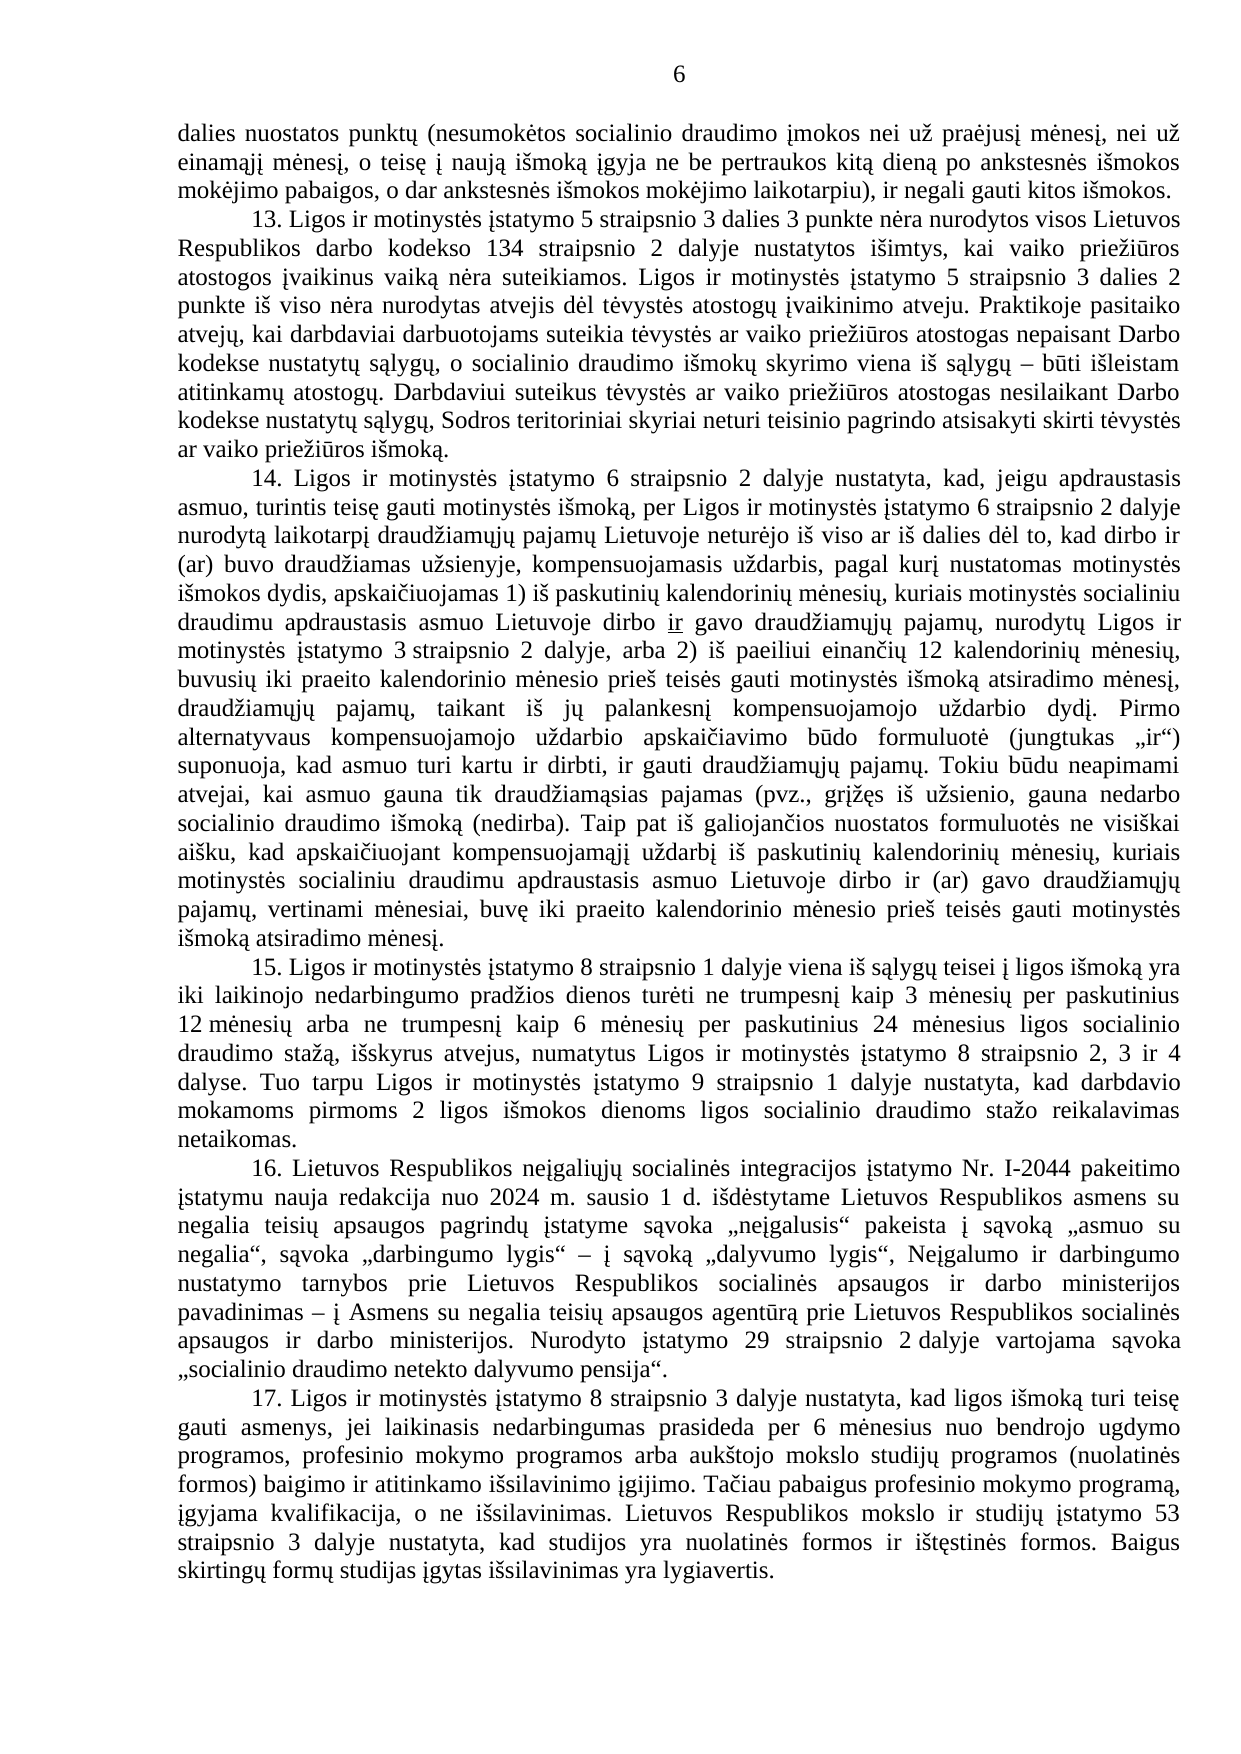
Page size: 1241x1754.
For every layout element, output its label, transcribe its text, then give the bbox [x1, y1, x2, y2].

text dalies nuostatos punktų (nesumokėtos socialinio draudimo įmokos nei už praėjusį mėnesį, nei už einamąjį mėnesį, o teisę į naują išmoką įgyja ne be pertraukos kitą dieną po ankstesnės išmokos mokėjimo pabaigos, o dar ankstesnės išmokos mokėjimo laikotarpiu), ir negali gauti kitos išmokos. [177, 118, 1181, 204]
text 17. Ligos ir motinystės įstatymo 8 straipsnio 3 dalyje nustatyta, kad ligos išmoką turi teisę gauti asmenys, jei laikinasis nedarbingumas prasideda per 6 mėnesius nuo bendrojo ugdymo programos, profesinio mokymo programos arba aukštojo mokslo studijų programos (nuolatinės formos) baigimo ir atitinkamo išsilavinimo įgijimo. Tačiau pabaigus profesinio mokymo programą, įgyjama kvalifikacija, o ne išsilavinimas. Lietuvos Respublikos mokslo ir studijų įstatymo 53 straipsnio 3 dalyje nustatyta, kad studijos yra nuolatinės formos ir ištęstinės formos. Baigus skirtingų formų studijas įgytas išsilavinimas yra lygiavertis. [177, 1383, 1181, 1584]
text 16. Lietuvos Respublikos neįgaliųjų socialinės integracijos įstatymo Nr. I-2044 pakeitimo įstatymu nauja redakcija nuo 2024 m. sausio 1 d. išdėstytame Lietuvos Respublikos asmens su negalia teisių apsaugos pagrindų įstatyme sąvoka „neįgalusis“ pakeista į sąvoką „asmuo su negalia“, sąvoka „darbingumo lygis“ – į sąvoką „dalyvumo lygis“, Neįgalumo ir darbingumo nustatymo tarnybos prie Lietuvos Respublikos socialinės apsaugos ir darbo ministerijos pavadinimas – į Asmens su negalia teisių apsaugos agentūrą prie Lietuvos Respublikos socialinės apsaugos ir darbo ministerijos. Nurodyto įstatymo 29 straipsnio 2 dalyje vartojama sąvoka „socialinio draudimo netekto dalyvumo pensija“. [177, 1153, 1181, 1383]
text 14. Ligos ir motinystės įstatymo 6 straipsnio 2 dalyje nustatyta, kad, jeigu apdraustasis asmuo, turintis teisę gauti motinystės išmoką, per Ligos ir motinystės įstatymo 6 straipsnio 2 dalyje nurodytą laikotarpį draudžiamųjų pajamų Lietuvoje neturėjo iš viso ar iš dalies dėl to, kad dirbo ir (ar) buvo draudžiamas užsienyje, kompensuojamasis uždarbis, pagal kurį nustatomas motinystės išmokos dydis, apskaičiuojamas 1) iš paskutinių kalendorinių mėnesių, kuriais motinystės socialiniu draudimu apdraustasis asmuo Lietuvoje dirbo ir gavo draudžiamųjų pajamų, nurodytų Ligos ir motinystės įstatymo 3 straipsnio 2 dalyje, arba 2) iš paeiliui einančių 12 kalendorinių mėnesių, buvusių iki praeito kalendorinio mėnesio prieš teisės gauti motinystės išmoką atsiradimo mėnesį, draudžiamųjų pajamų, taikant iš jų palankesnį kompensuojamojo uždarbio dydį. Pirmo alternatyvaus kompensuojamojo uždarbio apskaičiavimo būdo formuluotė (jungtukas „ir“) suponuoja, kad asmuo turi kartu ir dirbti, ir gauti draudžiamųjų pajamų. Tokiu būdu neapimami atvejai, kai asmuo gauna tik draudžiamąsias pajamas (pvz., grįžęs iš užsienio, gauna nedarbo socialinio draudimo išmoką (nedirba). Taip pat iš galiojančios nuostatos formuluotės ne visiškai aišku, kad apskaičiuojant kompensuojamąjį uždarbį iš paskutinių kalendorinių mėnesių, kuriais motinystės socialiniu draudimu apdraustasis asmuo Lietuvoje dirbo ir (ar) gavo draudžiamųjų pajamų, vertinami mėnesiai, buvę iki praeito kalendorinio mėnesio prieš teisės gauti motinystės išmoką atsiradimo mėnesį. [177, 463, 1181, 952]
text 13. Ligos ir motinystės įstatymo 5 straipsnio 3 dalies 3 punkte nėra nurodytos visos Lietuvos Respublikos darbo kodekso 134 straipsnio 2 dalyje nustatytos išimtys, kai vaiko priežiūros atostogos įvaikinus vaiką nėra suteikiamos. Ligos ir motinystės įstatymo 5 straipsnio 3 dalies 2 punkte iš viso nėra nurodytas atvejis dėl tėvystės atostogų įvaikinimo atveju. Praktikoje pasitaiko atvejų, kai darbdaviai darbuotojams suteikia tėvystės ar vaiko priežiūros atostogas nepaisant Darbo kodekse nustatytų sąlygų, o socialinio draudimo išmokų skyrimo viena iš sąlygų – būti išleistam atitinkamų atostogų. Darbdaviui suteikus tėvystės ar vaiko priežiūros atostogas nesilaikant Darbo kodekse nustatytų sąlygų, Sodros teritoriniai skyriai neturi teisinio pagrindo atsisakyti skirti tėvystės ar vaiko priežiūros išmoką. [177, 204, 1181, 463]
text 15. Ligos ir motinystės įstatymo 8 straipsnio 1 dalyje viena iš sąlygų teisei į ligos išmoką yra iki laikinojo nedarbingumo pradžios dienos turėti ne trumpesnį kaip 3 mėnesių per paskutinius 12 mėnesių arba ne trumpesnį kaip 6 mėnesių per paskutinius 24 mėnesius ligos socialinio draudimo stažą, išskyrus atvejus, numatytus Ligos ir motinystės įstatymo 8 straipsnio 2, 3 ir 4 dalyse. Tuo tarpu Ligos ir motinystės įstatymo 9 straipsnio 1 dalyje nustatyta, kad darbdavio mokamoms pirmoms 2 ligos išmokos dienoms ligos socialinio draudimo stažo reikalavimas netaikomas. [177, 952, 1181, 1153]
